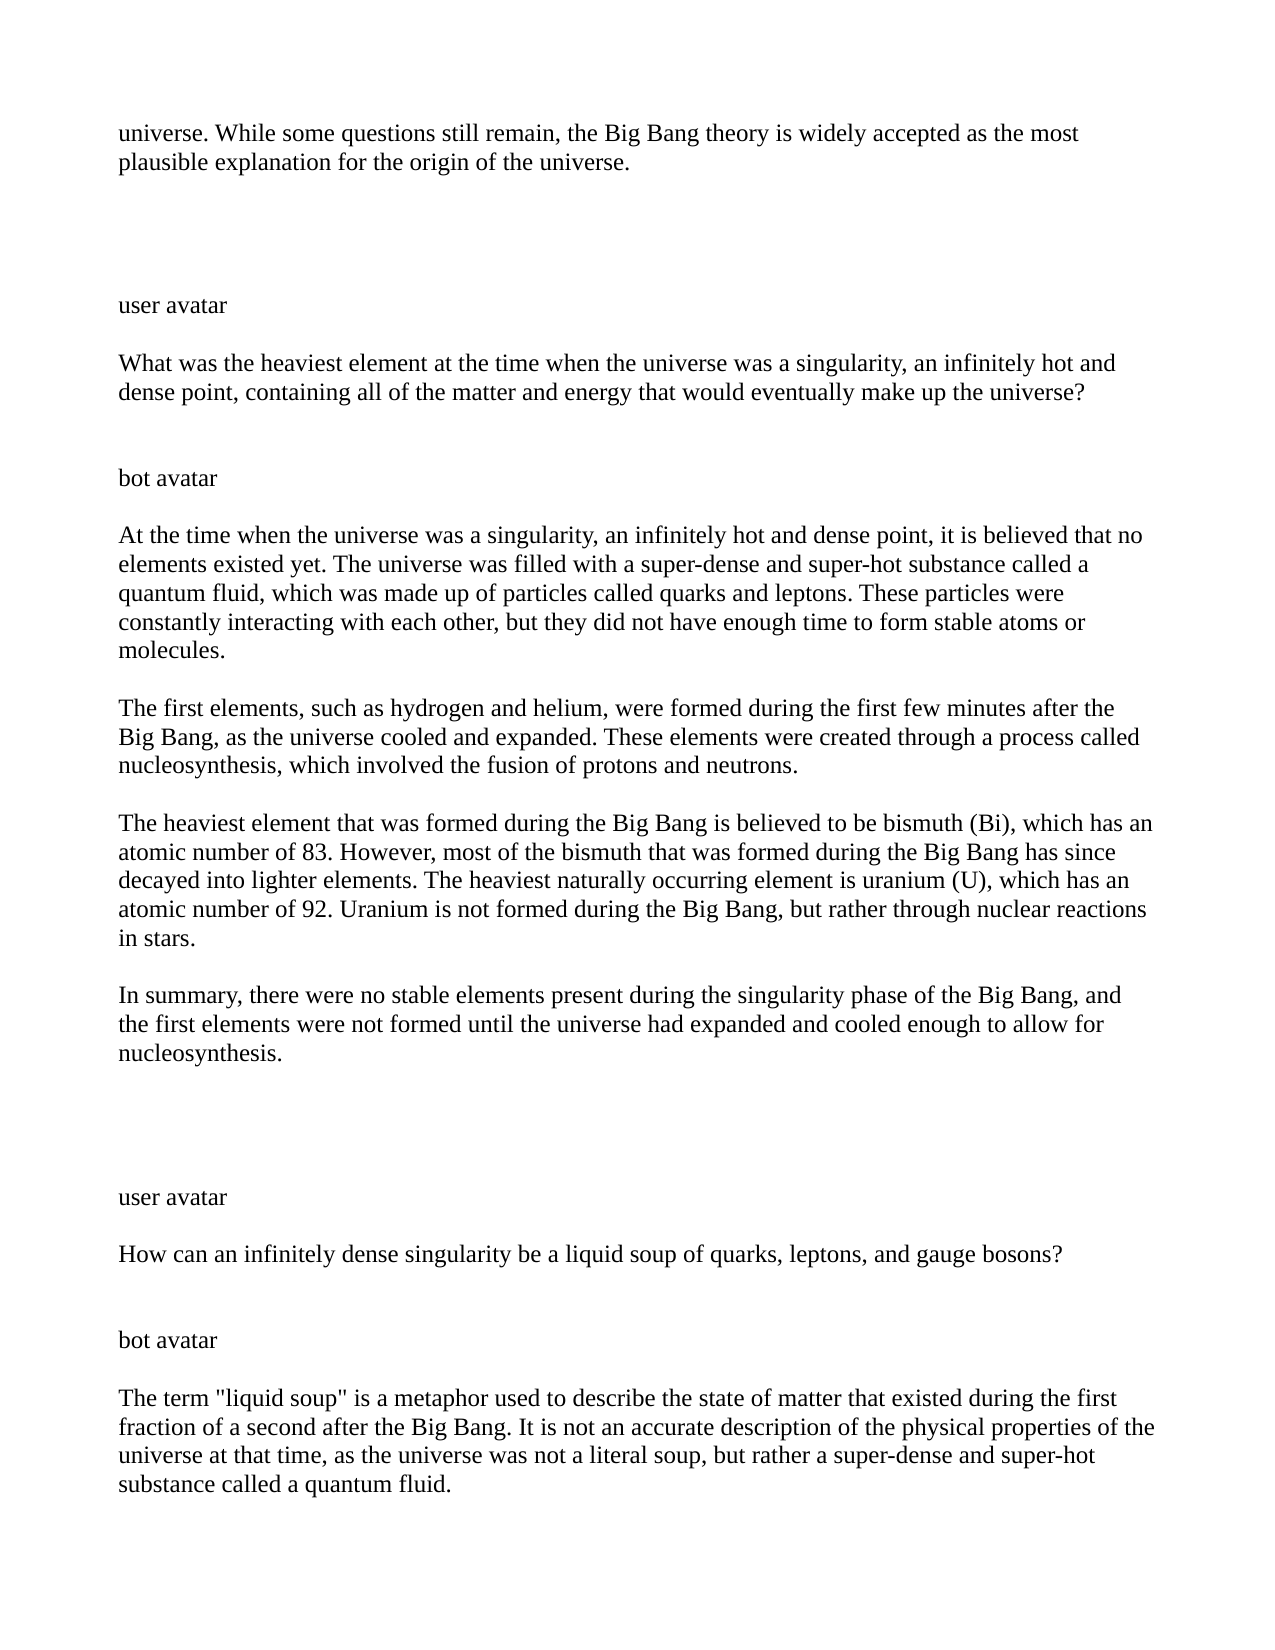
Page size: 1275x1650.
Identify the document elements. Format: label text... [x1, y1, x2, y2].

text At the time when the universe was a singularity, an infinitely hot and dense point, it is believed that no elements existed yet. The universe was filled with a super-dense and super-hot substance called a quantum fluid, which was made up of particles called quarks and leptons. These particles were constantly interacting with each other, but they did not have enough time to form stable atoms or molecules. [118, 521, 1157, 664]
text The term "liquid soup" is a metaphor used to describe the state of matter that existed during the first fraction of a second after the Big Bang. It is not an accurate description of the physical properties of the universe at that time, as the universe was not a literal soup, but rather a super-dense and super-hot substance called a quantum fluid. [118, 1383, 1157, 1498]
text universe. While some questions still remain, the Big Bang theory is widely accepted as the most plausible explanation for the origin of the universe. [118, 118, 1157, 176]
text bot avatar [118, 1326, 1157, 1354]
text How can an infinitely dense singularity be a liquid soup of quarks, leptons, and gauge bosons? [118, 1239, 1157, 1268]
text user avatar [118, 1182, 1157, 1211]
text bot avatar [118, 463, 1157, 492]
text What was the heaviest element at the time when the universe was a singularity, an infinitely hot and dense point, containing all of the matter and energy that would eventually make up the universe? [118, 348, 1157, 406]
text user avatar [118, 291, 1157, 319]
text The first elements, such as hydrogen and helium, were formed during the first few minutes after the Big Bang, as the universe cooled and expanded. These elements were created through a process called nucleosynthesis, which involved the fusion of protons and neutrons. [118, 693, 1157, 779]
text In summary, there were no stable elements present during the singularity phase of the Big Bang, and the first elements were not formed until the universe had expanded and cooled enough to allow for nucleosynthesis. [118, 981, 1157, 1067]
text The heaviest element that was formed during the Big Bang is believed to be bismuth (Bi), which has an atomic number of 83. However, most of the bismuth that was formed during the Big Bang has since decayed into lighter elements. The heaviest naturally occurring element is uranium (U), which has an atomic number of 92. Uranium is not formed during the Big Bang, but rather through nuclear reactions in stars. [118, 808, 1157, 952]
